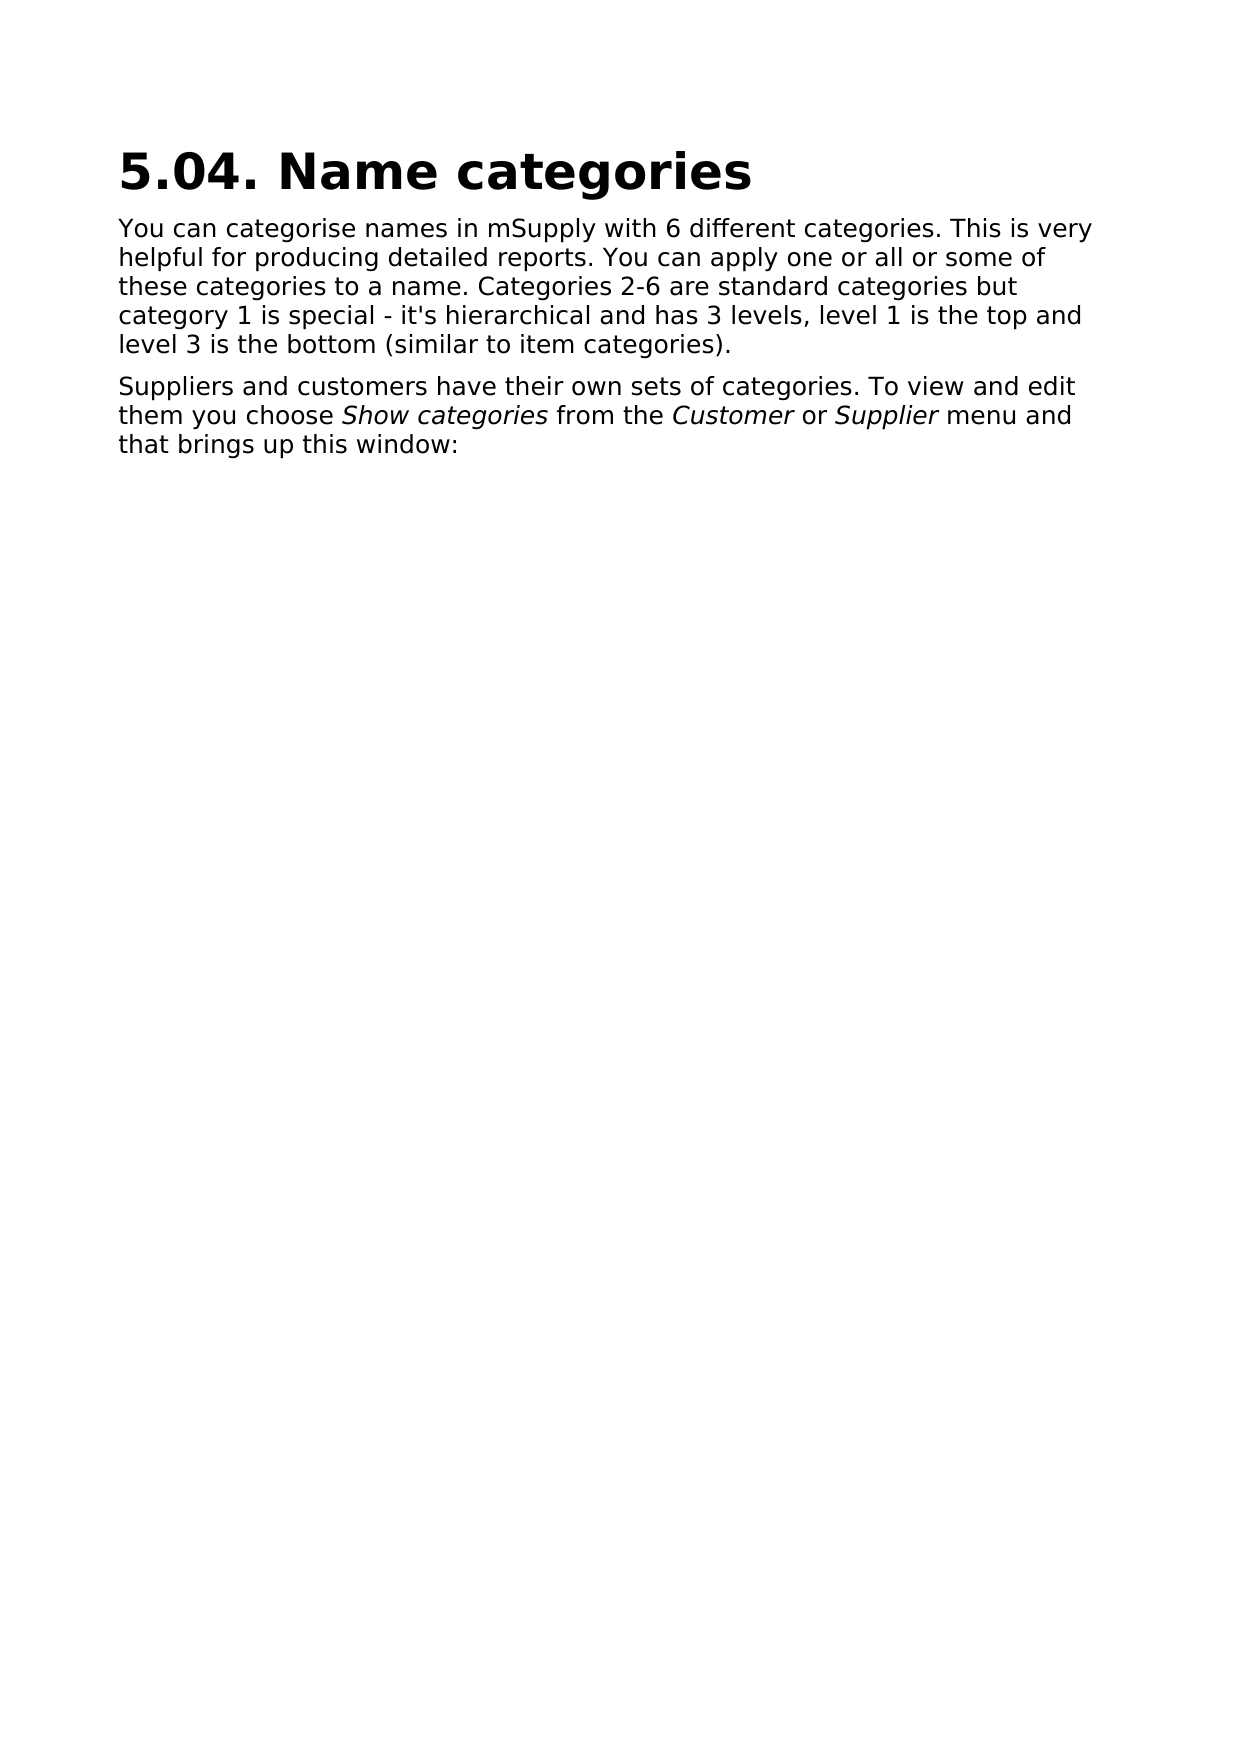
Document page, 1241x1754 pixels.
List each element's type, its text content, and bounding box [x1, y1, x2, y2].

subtitle 5.04. Name categories [118, 143, 1122, 201]
text You can categorise names in mSupply with 6 different categories. This is very helpful for producing detailed reports. You can apply one or all or some of these categories to a name. Categories 2-6 are standard categories but category 1 is special - it's hierarchical and has 3 levels, level 1 is the top and level 3 is the bottom (similar to item categories). [118, 214, 1122, 360]
text Suppliers and customers have their own sets of categories. To view and edit them you choose Show categories from the Customer or Supplier menu and that brings up this window: [118, 372, 1122, 460]
